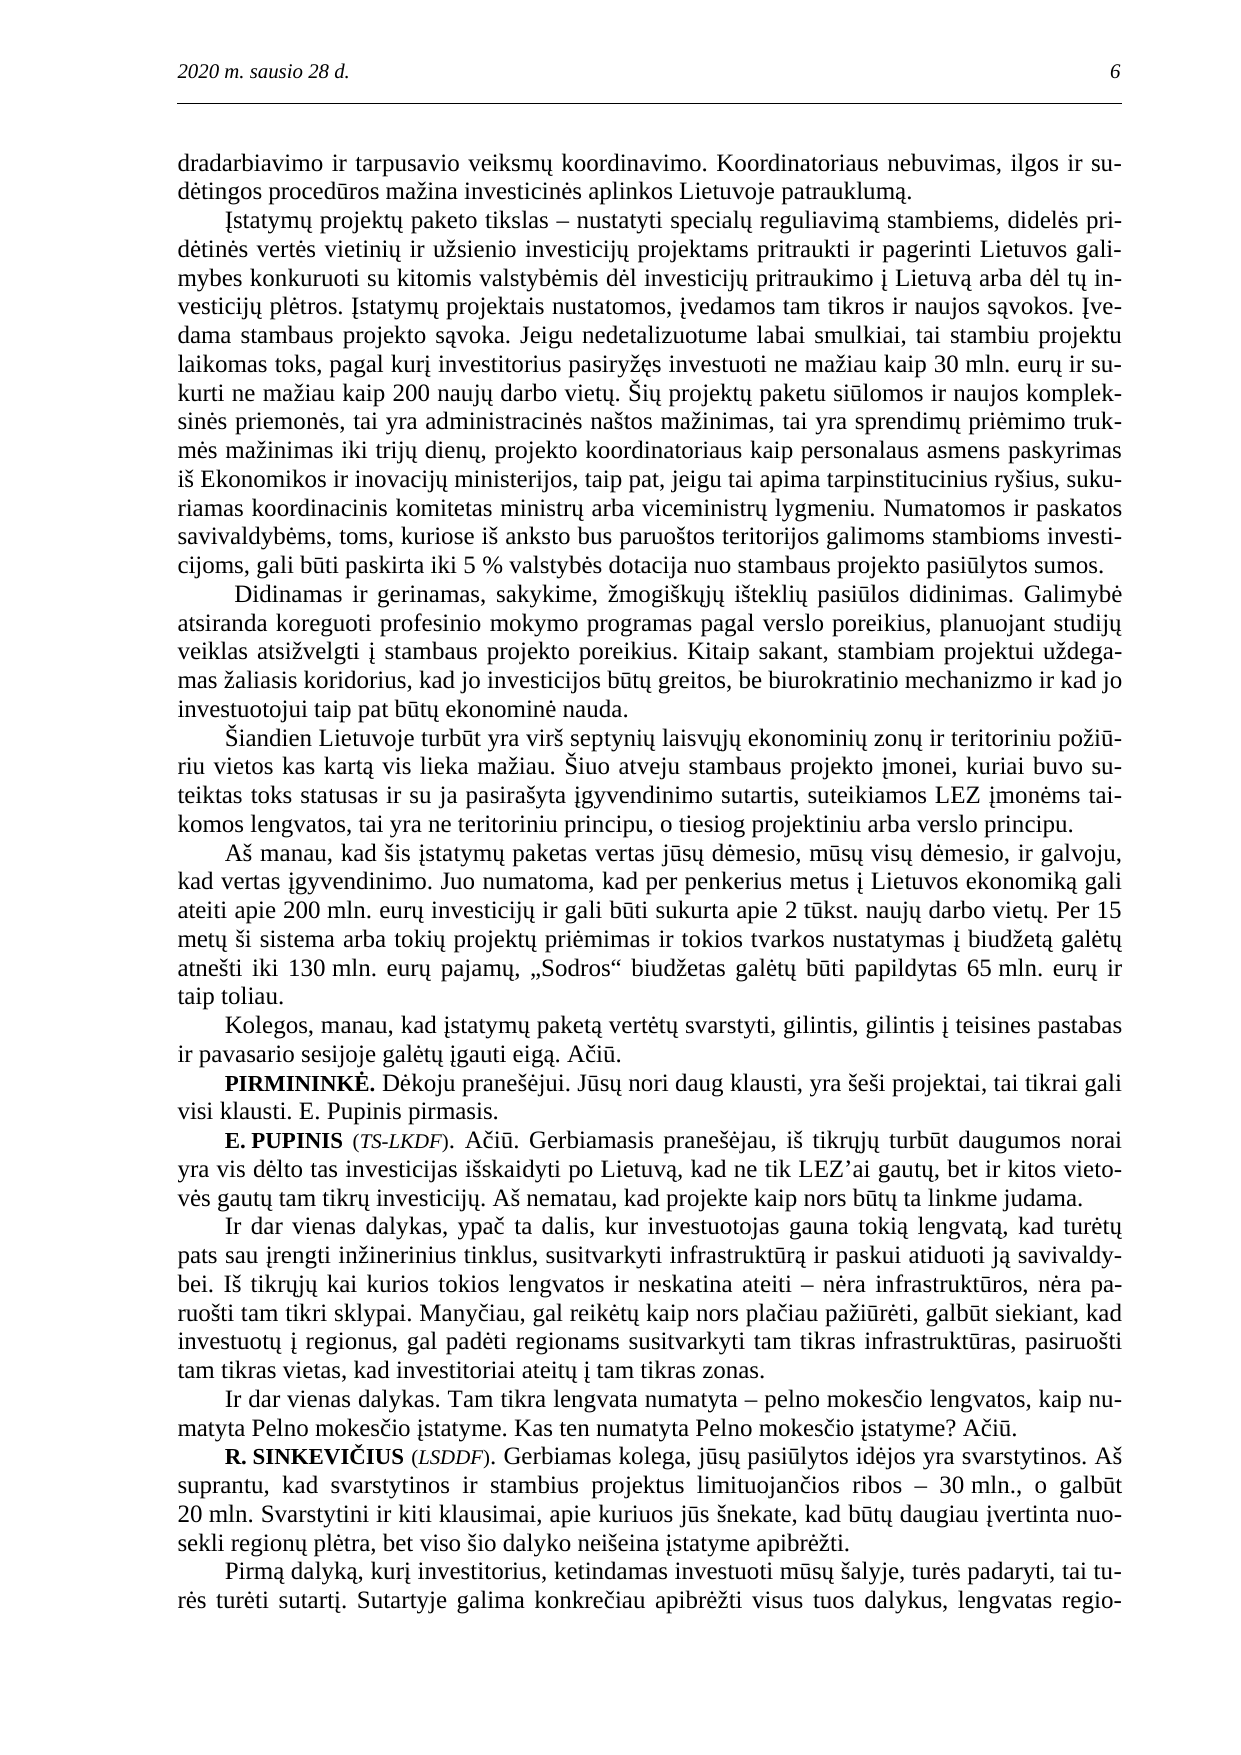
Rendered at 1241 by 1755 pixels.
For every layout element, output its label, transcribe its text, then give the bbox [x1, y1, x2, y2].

text Aš ma­nau, kad šis įsta­ty­mų pa­ke­tas ver­tas jū­sų dė­me­sio, mū­sų vi­sų dė­me­sio, ir gal­vo­ju, kad ver­tas įgy­ven­di­ni­mo. Juo nu­ma­to­ma, kad per pen­ke­rius me­tus į Lie­tu­vos eko­no­mi­ką ga­li at­ei­ti apie 200 mln. eu­rų in­ves­ti­ci­jų ir ga­li bū­ti su­kur­ta apie 2 tūkst. nau­jų dar­bo vie­tų. Per 15 me­tų ši sis­te­ma ar­ba to­kių pro­jek­tų pri­ėmi­mas ir to­kios tvar­kos nu­sta­ty­mas į biu­dže­tą ga­lė­tų at­neš­ti iki 130 mln. eu­rų pa­ja­mų, „Sod­ros“ biu­dže­tas ga­lė­tų bū­ti pa­pil­dy­tas 65 mln. eu­rų ir taip to­liau. [177, 838, 1122, 1010]
text Įsta­ty­mų pro­jek­tų pa­ke­to tiks­las – nu­sta­ty­ti spe­cia­lų re­gu­lia­vi­mą stam­biems, di­de­lės pri­dė­ti­nės ver­tės vie­ti­nių ir už­sie­nio in­ves­ti­ci­jų pro­jek­tams pri­trauk­ti ir pa­ge­rin­ti Lie­tu­vos ga­li­my­bes kon­ku­ruo­ti su ki­to­mis vals­ty­bė­mis dėl in­ves­ti­ci­jų pri­trau­ki­mo į Lie­tu­vą ar­ba dėl tų in­ves­ti­ci­jų plėt­ros. Įsta­ty­mų pro­jek­tais nu­sta­to­mos, įve­da­mos tam tik­ros ir nau­jos są­vo­kos. Įve­da­ma stam­baus pro­jek­to są­vo­ka. Jei­gu ne­de­ta­li­zuo­tu­me la­bai smul­kiai, tai stam­biu pro­jek­tu lai­ko­mas toks, pa­gal ku­rį in­ves­ti­to­rius pa­si­ry­žęs in­ves­tuo­ti ne ma­žiau kaip 30 mln. eu­rų ir su­kur­ti ne ma­žiau kaip 200 nau­jų dar­bo vie­tų. Šių pro­jek­tų pa­ke­tu siū­lo­mos ir nau­jos kom­plek­si­nės prie­mo­nės, tai yra ad­mi­nist­ra­ci­nės naš­tos ma­ži­ni­mas, tai yra spren­di­mų pri­ėmi­mo truk­mės ma­ži­ni­mas iki tri­jų die­nų, pro­jek­to ko­or­di­na­to­riaus kaip per­so­na­laus as­mens pa­sky­ri­mas iš Eko­no­mi­kos ir ino­va­ci­jų mi­nis­te­ri­jos, taip pat, jei­gu tai ap­ima tar­pins­ti­tu­ci­nius ry­šius, su­ku­ria­mas ko­or­di­na­ci­nis ko­mi­te­tas mi­nist­rų ar­ba vi­ce­mi­nist­rų lyg­me­niu. Nu­ma­to­mos ir pa­ska­tos sa­vi­val­dy­bėms, toms, ku­rio­se iš anks­to bus pa­ruoš­tos te­ri­to­ri­jos ga­li­moms stam­bioms in­ves­ti­ci­joms, ga­li bū­ti pa­skir­ta iki 5 % vals­ty­bės do­ta­ci­ja nuo stam­baus pro­jek­to pa­siū­ly­tos su­mos. [177, 205, 1122, 579]
text dra­dar­bia­vi­mo ir tar­pu­sa­vio veiks­mų ko­or­di­na­vi­mo. Ko­or­di­na­to­riaus ne­bu­vi­mas, il­gos ir su­dė­tin­gos pro­ce­dū­ros ma­ži­na in­ves­ti­ci­nės ap­lin­kos Lie­tu­vo­je pa­trauk­lu­mą. [177, 148, 1122, 205]
text Pir­mą da­ly­ką, ku­rį in­ves­ti­to­rius, ke­tin­da­mas in­ves­tuo­ti mū­sų ša­ly­je, tu­rės pa­da­ry­ti, tai tu­rės tu­rė­ti su­tar­tį. Su­tar­ty­je ga­li­ma kon­kre­čiau api­brėž­ti vi­sus tuos da­ly­kus, leng­va­tas re­gio­ [177, 1556, 1122, 1614]
text Ir dar vie­nas da­ly­kas. Tam tik­ra leng­va­ta nu­ma­ty­ta – pel­no mo­kes­čio leng­va­tos, kaip nu­ma­ty­ta Pel­no mo­kes­čio įsta­ty­me. Kas ten nu­ma­ty­ta Pel­no mo­kes­čio įsta­ty­me? Ačiū. [177, 1384, 1122, 1441]
text R. SINKEVIČIUS (LSDDF). Ger­bia­mas ko­le­ga, jū­sų pa­siū­ly­tos idė­jos yra svars­ty­ti­nos. Aš su­pran­tu, kad svars­ty­ti­nos ir stam­bius pro­jek­tus li­mi­tuo­jan­čios ri­bos – 30 mln., o gal­būt 20 mln. Svars­ty­ti­ni ir ki­ti klau­si­mai, apie ku­riuos jūs šne­ka­te, kad bū­tų dau­giau įver­tin­ta nuo­sek­li re­gio­nų plėt­ra, bet vi­so šio da­ly­ko ne­iš­ei­na įsta­ty­me api­brėž­ti. [177, 1441, 1122, 1556]
text E. PUPINIS (TS-LKDF). Ačiū. Ger­bia­ma­sis pra­ne­šė­jau, iš tik­rų­jų tur­būt dau­gu­mos no­rai yra vis dėl­to tas in­ves­ti­ci­jas iš­skai­dy­ti po Lie­tu­vą, kad ne tik LEZ’ai gau­tų, bet ir ki­tos vie­to­vės gau­tų tam tik­rų in­ves­ti­ci­jų. Aš ne­ma­tau, kad pro­jek­te kaip nors bū­tų ta lin­kme ju­da­ma. [177, 1125, 1122, 1211]
text Di­di­na­mas ir ge­ri­na­mas, sa­ky­ki­me, žmo­giš­kų­jų iš­tek­lių pa­siū­los di­di­ni­mas. Ga­li­my­bė at­si­ran­da ko­re­guo­ti pro­fe­si­nio mo­ky­mo pro­gra­mas pa­gal ver­slo po­rei­kius, pla­nuo­jant stu­di­jų veik­las at­si­žvelg­ti į stam­baus pro­jek­to po­rei­kius. Ki­taip sa­kant, stam­biam pro­jek­tui už­de­ga­mas ža­lia­sis ko­ri­do­rius, kad jo in­ves­ti­ci­jos bū­tų grei­tos, be biu­ro­kratinio me­cha­niz­mo ir kad jo in­ves­tuo­to­jui taip pat bū­tų eko­no­mi­nė nau­da. [177, 579, 1122, 723]
text PIRMININKĖ. Dė­ko­ju pra­ne­šė­jui. Jū­sų no­ri daug klaus­ti, yra še­ši pro­jek­tai, tai tik­rai ga­li vi­si klaus­ti. E. Pu­pi­nis pir­ma­sis. [177, 1068, 1122, 1125]
text Ko­le­gos, ma­nau, kad įsta­ty­mų pa­ke­tą ver­tė­tų svars­ty­ti, gi­lin­tis, gi­lin­tis į tei­si­nes pa­sta­bas ir pa­va­sa­rio se­si­jo­je ga­lė­tų įgau­ti ei­gą. Ačiū. [177, 1010, 1122, 1068]
text Ir dar vie­nas da­ly­kas, ypač ta da­lis, kur in­ves­tuo­to­jas gau­na to­kią leng­va­tą, kad tu­rė­tų pats sau įreng­ti in­ži­ne­ri­nius tin­klus, su­si­tvar­ky­ti in­fra­struk­tū­rą ir pas­kui ati­duo­ti ją sa­vi­val­dy­bei. Iš tik­rų­jų kai ku­rios to­kios leng­va­tos ir ne­ska­ti­na at­ei­ti – nė­ra in­fra­struk­tū­ros, nė­ra pa­ruoš­ti tam tik­ri skly­pai. Ma­ny­čiau, gal rei­kė­tų kaip nors pla­čiau pa­žiū­rė­ti, gal­būt sie­kiant, kad in­ves­tuo­tų į re­gio­nus, gal pa­dė­ti re­gio­nams su­si­tvar­ky­ti tam tik­ras in­fra­struk­tū­ras, pa­si­ruoš­ti tam tik­ras vie­tas, kad in­ves­ti­to­riai at­ei­tų į tam tik­ras zo­nas. [177, 1211, 1122, 1384]
text Šian­dien Lie­tu­vo­je tur­būt yra virš sep­ty­nių lais­vų­jų eko­no­mi­nių zo­nų ir te­ri­to­ri­niu po­žiū­riu vie­tos kas kar­tą vis lie­ka ma­žiau. Šiuo at­ve­ju stam­baus pro­jek­to įmo­nei, ku­riai bu­vo su­teik­tas toks sta­tu­sas ir su ja pa­si­ra­šy­ta įgy­ven­di­ni­mo su­tar­tis, su­tei­kia­mos LEZ įmo­nėms tai­ko­mos leng­va­tos, tai yra ne te­ri­to­ri­niu prin­ci­pu, o tie­siog pro­jek­ti­niu ar­ba ver­slo prin­ci­pu. [177, 723, 1122, 838]
